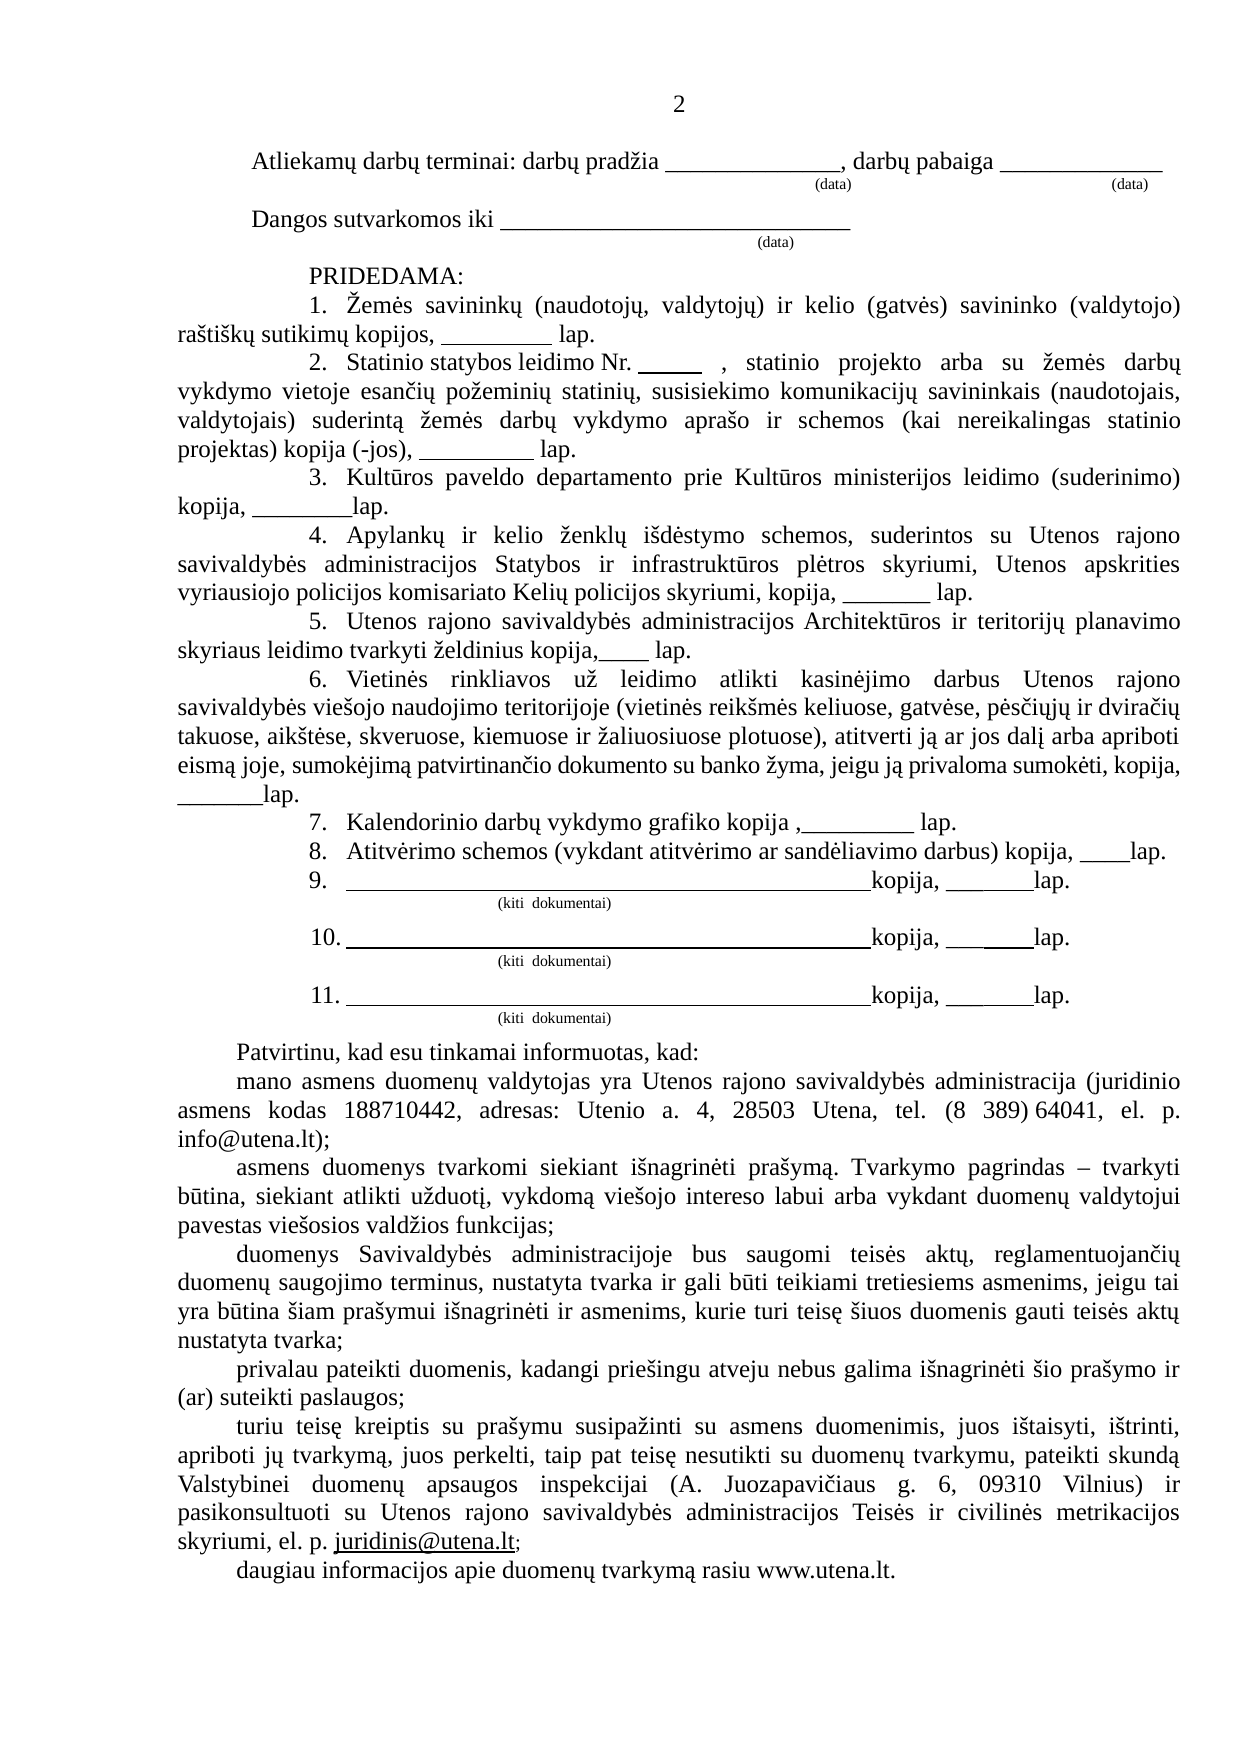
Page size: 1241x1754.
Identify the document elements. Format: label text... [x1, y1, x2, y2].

text 3. Kultūros paveldo departamento prie Kultūros ministerijos leidimo (suderinimo) kopija, ________lap. [177, 462, 1181, 520]
text 8. Atitvėrimo schemos (vykdant atitvėrimo ar sandėliavimo darbus) kopija, ____lap. [177, 836, 1181, 865]
text 5. Utenos rajono savivaldybės administracijos Architektūros ir teritorijų planavimo skyriaus leidimo tvarkyti želdinius kopija,____ lap. [177, 606, 1181, 664]
text Patvirtinu, kad esu tinkamai informuotas, kad: [177, 1037, 1181, 1066]
text 1. Žemės savininkų (naudotojų, valdytojų) ir kelio (gatvės) savininko (valdytojo) raštiškų sutikimų kopijos, lap. [177, 290, 1181, 347]
text daugiau informacijos apie duomenų tvarkymą rasiu www.utena.lt. [177, 1555, 1181, 1584]
text (data) (data) [447, 175, 1181, 204]
text 10. kopija, ___ lap. [310, 922, 1181, 951]
text (kiti dokumentai) [177, 1009, 1181, 1037]
text turiu teisę kreiptis su prašymu susipažinti su asmens duomenimis, juos ištaisyti, ištrinti, apriboti jų tvarkymą, juos perkelti, taip pat teisę nesutikti su duomenų tvarkymu, pateikti skundą Valstybinei duomenų apsaugos inspekcijai (A. Juozapavičiaus g. 6, 09310 Vilnius) ir pasikonsultuoti su Utenos rajono savivaldybės administracijos Teisės ir civilinės metrikacijos skyriumi, el. p. juridinis@utena.lt; [177, 1411, 1181, 1555]
text asmens duomenys tvarkomi siekiant išnagrinėti prašymą. Tvarkymo pagrindas – tvarkyti būtina, siekiant atlikti užduotį, vykdomą viešojo intereso labui arba vykdant duomenų valdytojui pavestas viešosios valdžios funkcijas; [177, 1152, 1181, 1239]
text (data) [312, 232, 1181, 261]
text mano asmens duomenų valdytojas yra Utenos rajono savivaldybės administracija (juridinio asmens kodas 188710442, adresas: Utenio a. 4, 28503 Utena, tel. (8 389) 64041, el. p. info@utena.lt); [177, 1066, 1181, 1152]
text Dangos sutvarkomos iki ____________________________ [177, 204, 1181, 232]
text 4. Apylankų ir kelio ženklų išdėstymo schemos, suderintos su Utenos rajono savivaldybės administracijos Statybos ir infrastruktūros plėtros skyriumi, Utenos apskrities vyriausiojo policijos komisariato Kelių policijos skyriumi, kopija, _______ lap. [177, 520, 1181, 606]
text privalau pateikti duomenis, kadangi priešingu atveju nebus galima išnagrinėti šio prašymo ir (ar) suteikti paslaugos; [177, 1354, 1181, 1411]
text Atliekamų darbų terminai: darbų pradžia ______________, darbų pabaiga _____________ [177, 146, 1181, 175]
text PRIDEDAMA: [177, 261, 1181, 290]
text 9. kopija, ___ lap. [177, 865, 1181, 894]
text (kiti dokumentai) [177, 894, 1181, 922]
text 7. Kalendorinio darbų vykdymo grafiko kopija ,_________ lap. [177, 807, 1181, 836]
text duomenys Savivaldybės administracijoje bus saugomi teisės aktų, reglamentuojančių duomenų saugojimo terminus, nustatyta tvarka ir gali būti teikiami tretiesiems asmenims, jeigu tai yra būtina šiam prašymui išnagrinėti ir asmenims, kurie turi teisę šiuos duomenis gauti teisės aktų nustatyta tvarka; [177, 1239, 1181, 1354]
text (kiti dokumentai) [177, 951, 1181, 980]
text 6. Vietinės rinkliavos už leidimo atlikti kasinėjimo darbus Utenos rajono savivaldybės viešojo naudojimo teritorijoje (vietinės reikšmės keliuose, gatvėse, pėsčiųjų ir dviračių takuose, aikštėse, skveruose, kiemuose ir žaliuosiuose plotuose), atitverti ją ar jos dalį arba apriboti eismą joje, sumokėjimą patvirtinančio dokumento su banko žyma, jeigu ją privaloma sumokėti, kopija, _______lap. [177, 664, 1181, 807]
text 11. kopija, ___ lap. [310, 980, 1181, 1009]
text 2. Statinio statybos leidimo Nr. , statinio projekto arba su žemės darbų vykdymo vietoje esančių požeminių statinių, susisiekimo komunikacijų savininkais (naudotojais, valdytojais) suderintą žemės darbų vykdymo aprašo ir schemos (kai nereikalingas statinio projektas) kopija (-jos), lap. [177, 347, 1181, 462]
